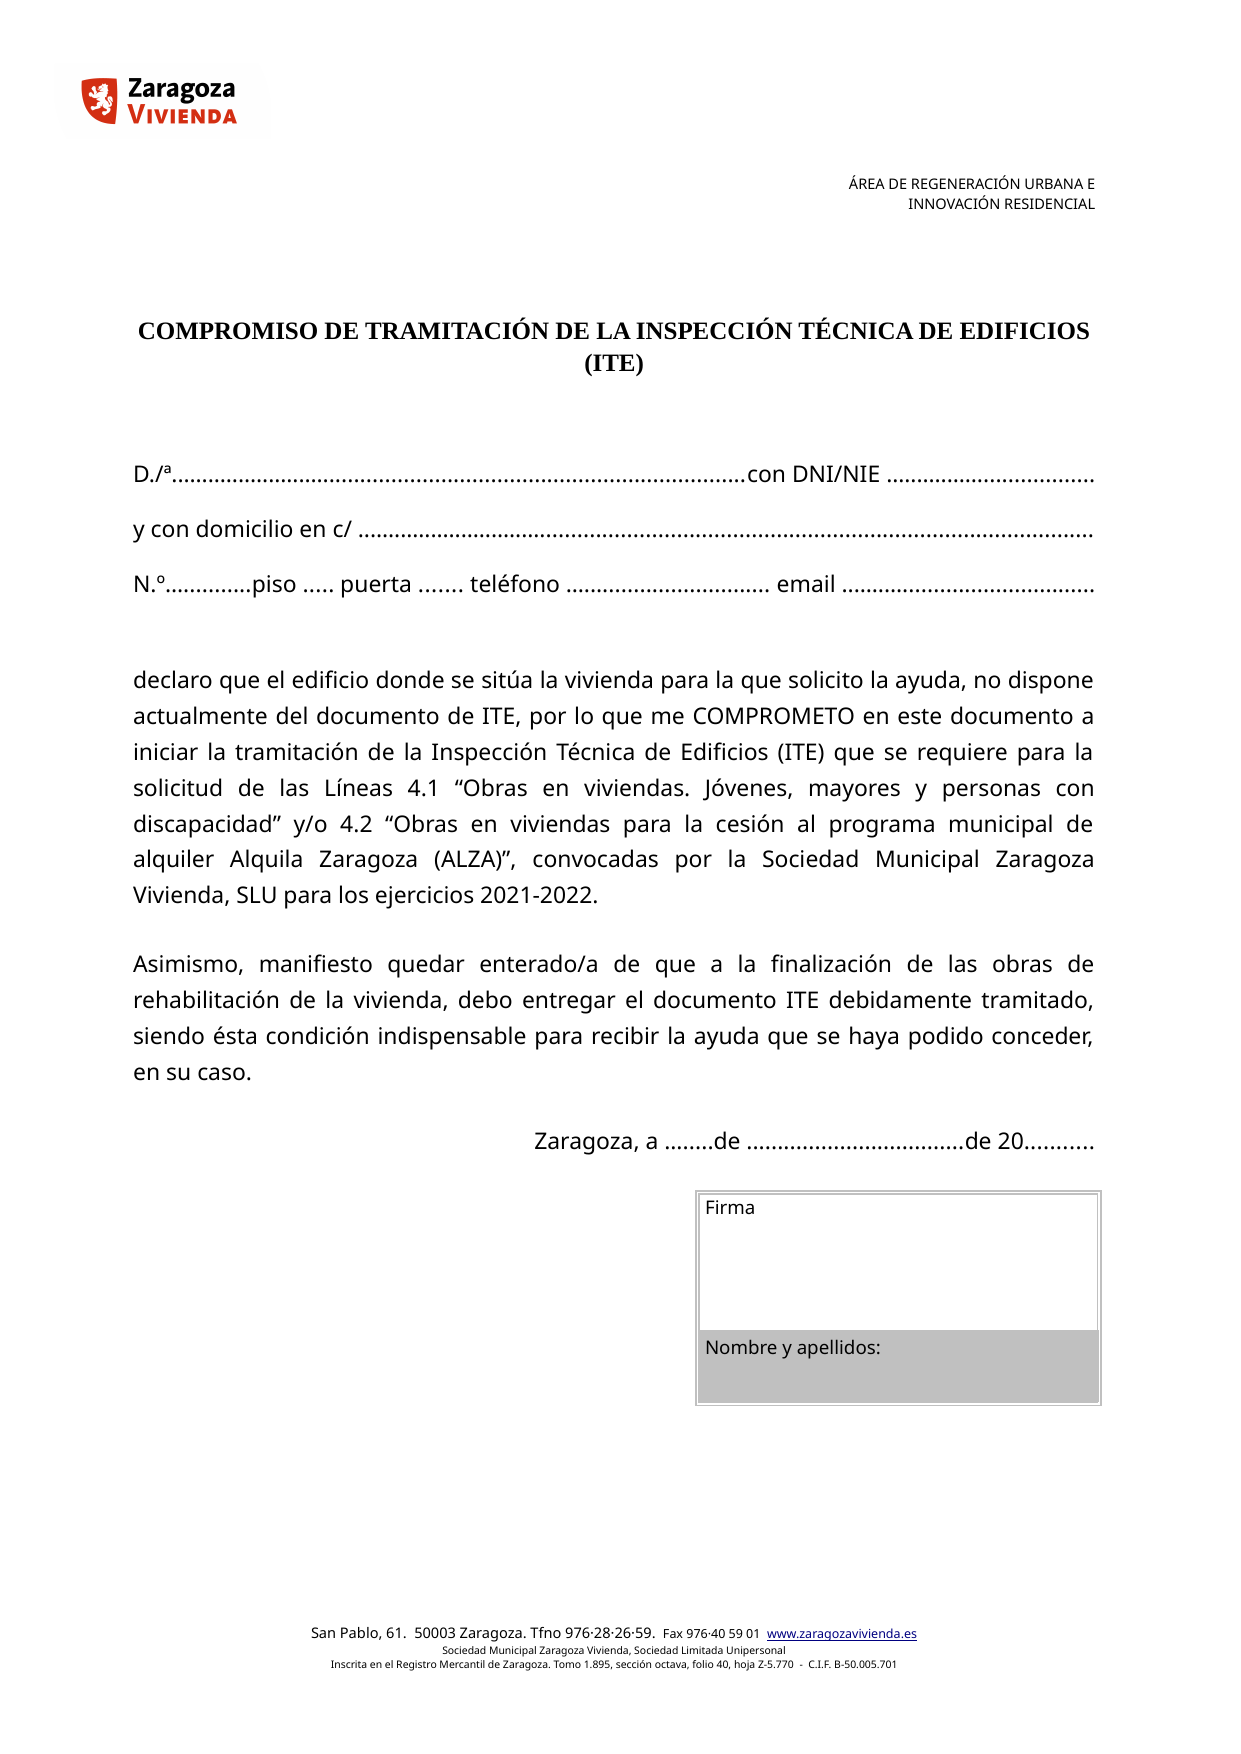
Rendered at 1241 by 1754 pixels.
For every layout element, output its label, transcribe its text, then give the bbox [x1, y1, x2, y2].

text Asimismo, manifiesto quedar enterado/a de que a la finalización de las obras de rehabilitación de la vivienda, debo entregar el documento ITE debidamente tramitado, siendo ésta condición indispensable para recibir la ayuda que se haya podido conceder, en su caso. [133, 948, 1095, 1087]
subtitle N.º piso puerta teléfono email [133, 568, 1095, 599]
subtitle Zaragoza, a .de de 20 [133, 1125, 1095, 1156]
text INNOVACIÓN RESIDENCIAL [133, 194, 1095, 214]
table_cell Nombre y apellidos: [700, 1334, 1097, 1402]
subtitle COMPROMISO DE TRAMITACIÓN DE LA INSPECCIÓN TÉCNICA DE EDIFICIOS (ITE) [133, 316, 1095, 377]
table_header Firma [700, 1195, 1097, 1329]
text ÁREA DE REGENERACIÓN URBANA E [133, 174, 1095, 194]
subtitle y con domicilio en c/ [133, 513, 1095, 544]
text declaro que el edificio donde se sitúa la vivienda para la que solicito la ayuda, no dispone actualmente del documento de ITE, por lo que me COMPROMETO en este documento a iniciar la tramitación de la Inspección Técnica de Edificios (ITE) que se requiere para la solicitud de las Líneas 4.1 “Obras en viviendas. Jóvenes, mayores y personas con discapacidad” y/o 4.2 “Obras en viviendas para la cesión al programa municipal de alquiler Alquila Zaragoza (ALZA)”, convocadas por la Sociedad Municipal Zaragoza Vivienda, SLU para los ejercicios 2021-2022. [133, 664, 1095, 911]
subtitle D./ª con DNI/NIE [133, 458, 1095, 489]
